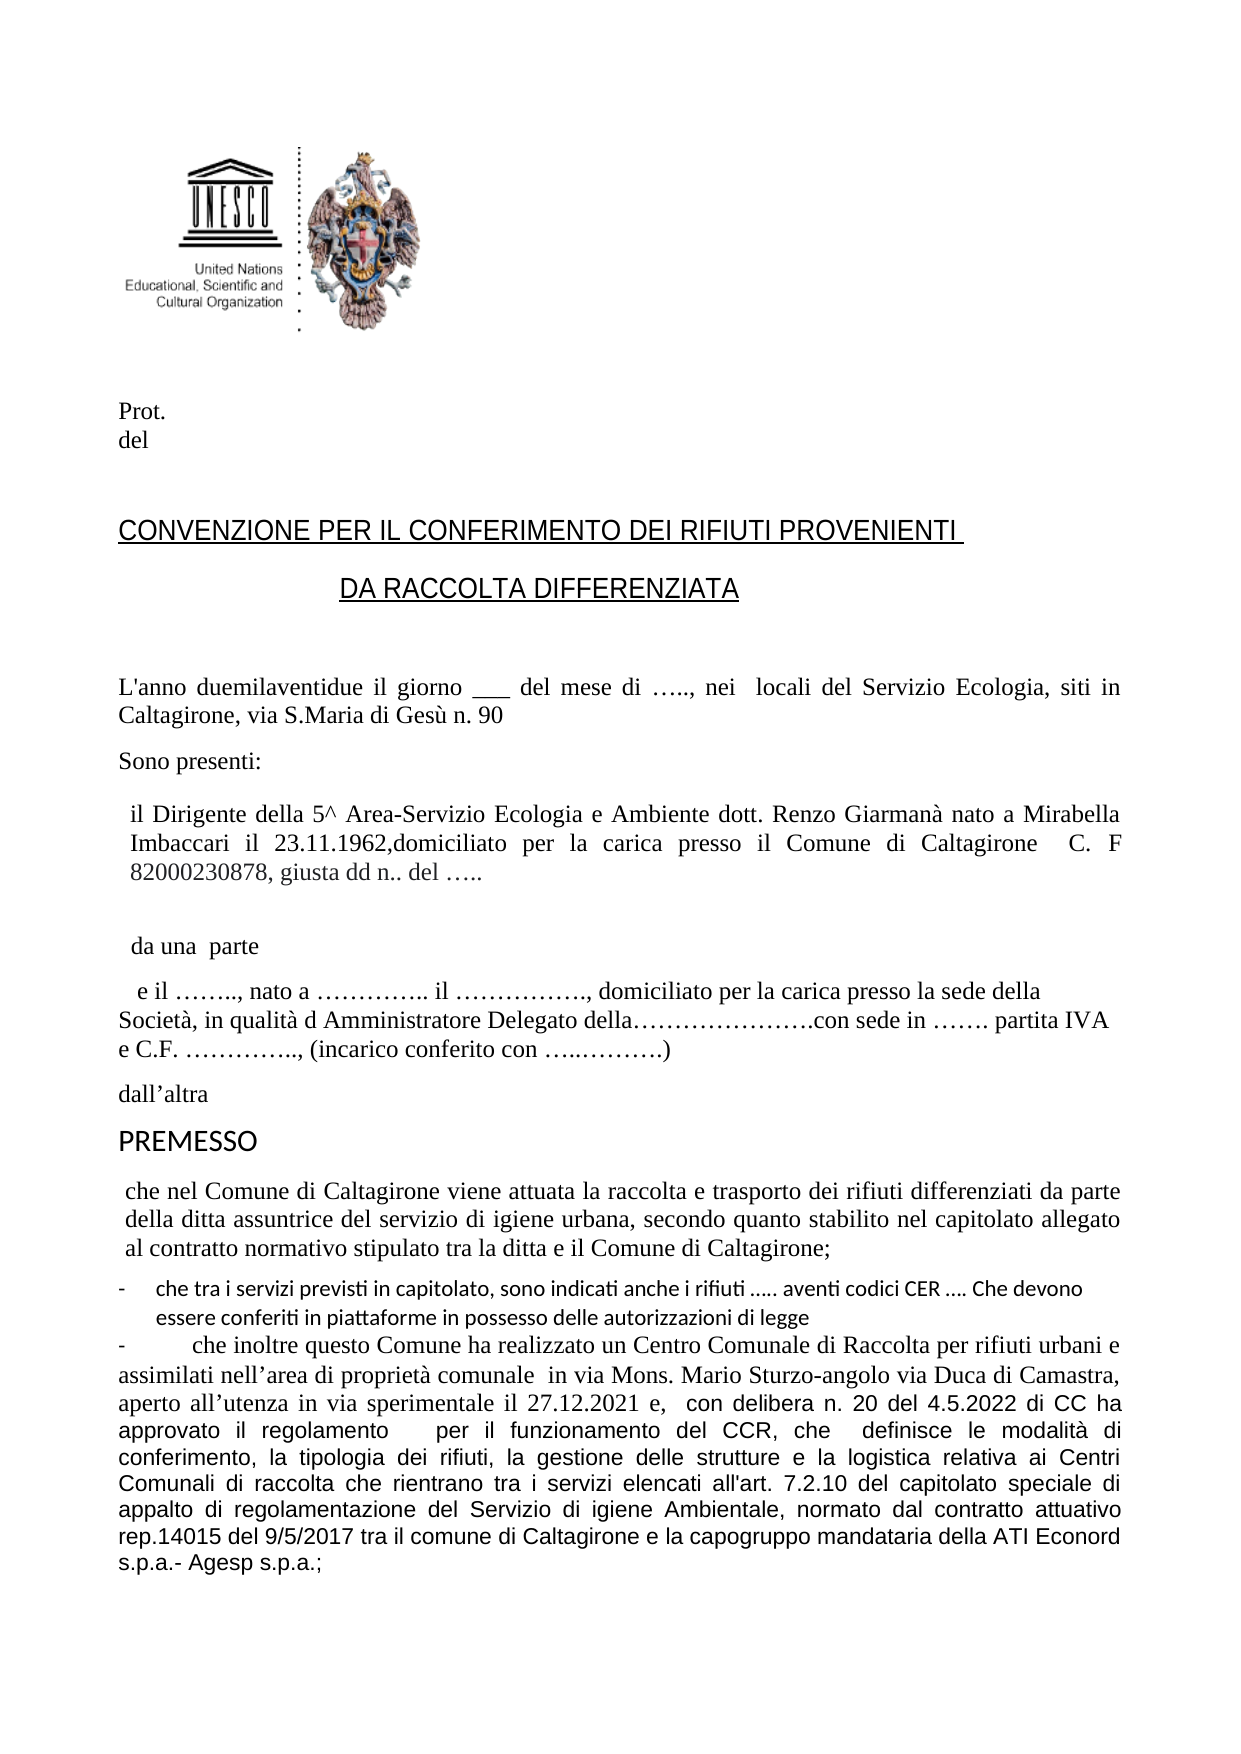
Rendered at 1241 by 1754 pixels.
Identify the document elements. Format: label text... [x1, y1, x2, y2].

list che tra i servizi previsti in capitolato, sono indicati anche i rifiuti ….. aventi codici CER …. Che devono essere conferiti in piattaforme in possesso delle autorizzazioni di legge [118, 1274, 1122, 1331]
text dall’altra [118, 1079, 1122, 1108]
subtitle DA RACCOLTA DIFFERENZIATA [339, 571, 1137, 604]
text che nel Comune di Caltagirone viene attuata la raccolta e trasporto dei rifiuti differenziati da parte della ditta assuntrice del servizio di igiene urbana, secondo quanto stabilito nel capitolato allegato al contratto normativo stipulato tra la ditta e il Comune di Caltagirone; [125, 1176, 1122, 1262]
text Sono presenti: [118, 746, 1122, 775]
subtitle CONVENZIONE PER IL CONFERIMENTO DEI RIFIUTI PROVENIENTI [118, 513, 1137, 547]
text L'anno duemilaventidue il giorno ___ del mese di ….., nei locali del Servizio Ecologia, siti in Caltagirone, via S.Maria di Gesù n. 90 [118, 672, 1122, 729]
text il Dirigente della 5^ Area-Servizio Ecologia e Ambiente dott. Renzo Giarmanà nato a Mirabella Imbaccari il 23.11.1962,domiciliato per la carica presso il Comune di Caltagirone C. F 82000230878, giusta dd n.. del ….. [130, 799, 1122, 886]
text da una parte [118, 931, 1122, 960]
text e il …….., nato a ………….. il ……………., domiciliato per la carica presso la sede della Società, in qualità d Amministratore Delegato della………………….con sede in ……. partita IVA e C.F. ………….., (incarico conferito con …..……….) [118, 976, 1122, 1063]
text PREMESSO [118, 1121, 1122, 1159]
text Prot. [118, 396, 1122, 425]
list che inoltre questo Comune ha realizzato un Centro Comunale di Raccolta per rifiuti urbani e assimilati nell’area di proprietà comunale in via Mons. Mario Sturzo-angolo via Duca di Camastra, aperto all’utenza in via sperimentale il 27.12.2021 e, con delibera n. 20 del 4.5.2022 di CC ha approvato il regolamento per il funzionamento del CCR, che definisce le modalità di conferimento, la tipologia dei rifiuti, la gestione delle strutture e la logistica relativa ai Centri Comunali di raccolta che rientrano tra i servizi elencati all'art. 7.2.10 del capitolato speciale di appalto di regolamentazione del Servizio di igiene Ambientale, normato dal contratto attuativo rep.14015 del 9/5/2017 tra il comune di Caltagirone e la capogruppo mandataria della ATI Econord s.p.a.- Agesp s.p.a.; [118, 1331, 1122, 1575]
text del [118, 425, 1122, 453]
